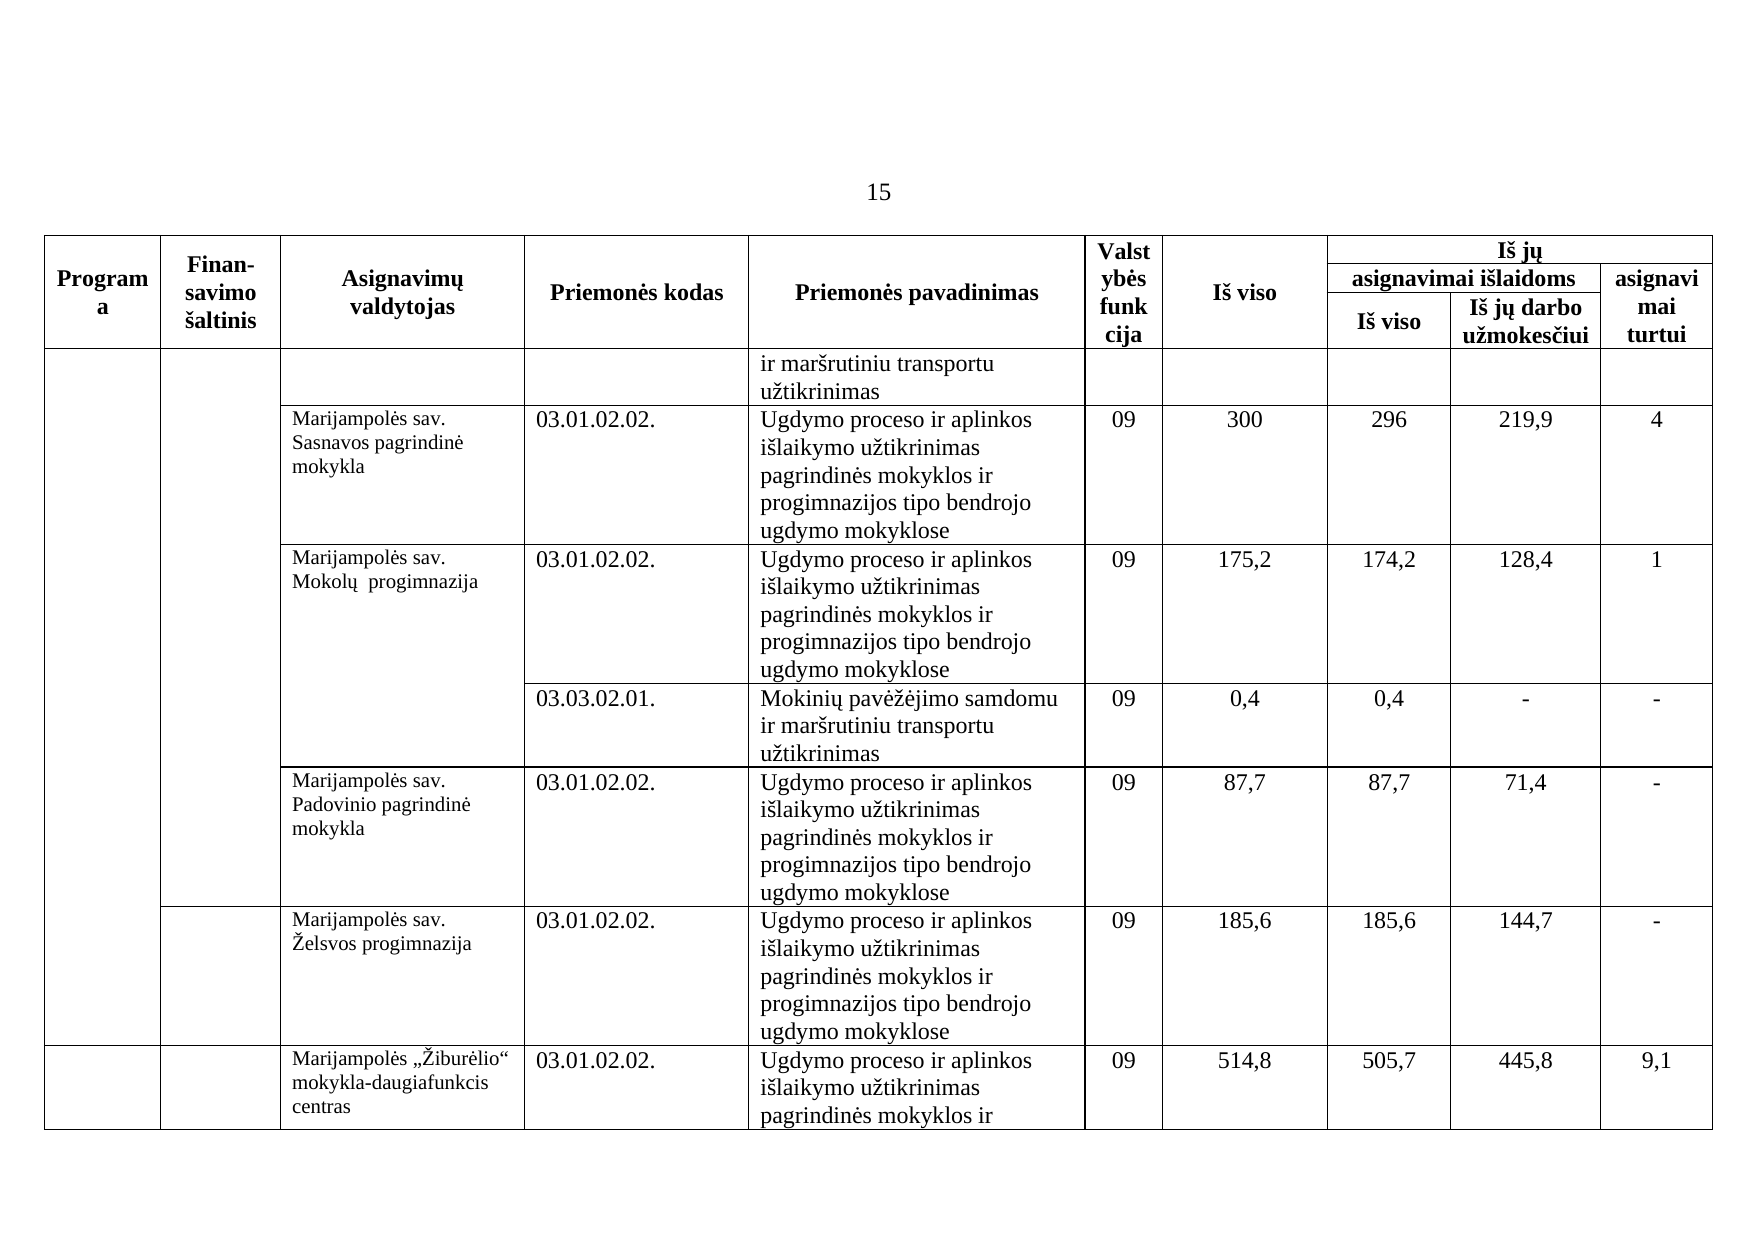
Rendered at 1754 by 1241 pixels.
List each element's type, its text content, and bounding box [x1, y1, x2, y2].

table_cell 09 [1086, 1046, 1162, 1128]
table_cell 09 [1086, 907, 1162, 1044]
table_cell 300 [1163, 406, 1327, 543]
table_cell [45, 349, 160, 404]
table_cell 219,9 [1451, 406, 1600, 543]
table_cell [161, 907, 280, 1044]
table_cell Marijampolės sav. Padovinio pagrindinė mokykla [281, 768, 524, 906]
table_cell [1086, 349, 1162, 404]
table_cell 09 [1086, 406, 1162, 543]
table_cell 185,6 [1163, 907, 1327, 1044]
table_header Iš jų [1328, 236, 1712, 263]
table_header Iš viso [1163, 236, 1327, 348]
table_cell 09 [1086, 545, 1162, 683]
table_cell Marijampolės sav. Mokolų progimnazija [281, 545, 524, 766]
table_cell 03.01.02.02. [525, 1046, 748, 1128]
table_cell - [1451, 684, 1600, 766]
table_cell [281, 349, 524, 404]
table_cell 4 [1601, 406, 1712, 543]
table_cell 514,8 [1163, 1046, 1327, 1128]
table_cell 9,1 [1601, 1046, 1712, 1128]
table_cell - [1601, 768, 1712, 906]
table_cell 03.01.02.02. [525, 545, 748, 683]
table_header Valstybės funkcija [1086, 236, 1162, 348]
table_cell asignavimai išlaidoms [1328, 264, 1600, 292]
table_cell 03.01.02.02. [525, 907, 748, 1044]
table_cell Marijampolės sav. Sasnavos pagrindinė mokykla [281, 406, 524, 543]
table_cell Marijampolės sav. Želsvos progimnazija [281, 907, 524, 1044]
table_header Priemonės kodas [525, 236, 748, 348]
table_cell 03.01.02.02. [525, 406, 748, 543]
table_cell [1163, 349, 1327, 404]
table_cell 185,6 [1328, 907, 1450, 1044]
table_cell [161, 1046, 280, 1128]
table_cell Iš jų darbo užmokesčiui [1451, 293, 1600, 348]
table_cell - [1601, 349, 1712, 404]
table_cell - [1451, 349, 1600, 404]
table_cell [45, 1046, 160, 1128]
table_header Priemonės pavadinimas [749, 236, 1084, 348]
table_cell [161, 349, 280, 906]
table_cell Ugdymo proceso ir aplinkos išlaikymo užtikrinimas pagrindinės mokyklos ir progimnazijos tipo bendrojo ugdymo mokyklose [749, 768, 1084, 906]
table_cell Ugdymo proceso ir aplinkos išlaikymo užtikrinimas pagrindinės mokyklos ir progimnazijos tipo bendrojo ugdymo mokyklose [749, 907, 1084, 1044]
table_cell 03.03.02.01. [525, 684, 748, 766]
table_cell [1328, 349, 1450, 404]
table_cell 71,4 [1451, 768, 1600, 906]
table_header Asignavimų valdytojas [281, 236, 524, 348]
table_cell 87,7 [1163, 768, 1327, 906]
table_cell 03.01.02.02. [525, 768, 748, 906]
table_cell 87,7 [1328, 768, 1450, 906]
table_cell Ugdymo proceso ir aplinkos išlaikymo užtikrinimas pagrindinės mokyklos ir progimnazijos tipo bendrojo ugdymo mokyklose [749, 406, 1084, 543]
table_cell Iš viso [1328, 293, 1450, 348]
table_cell 0,4 [1163, 684, 1327, 766]
table_cell 296 [1328, 406, 1450, 543]
table_cell asignavimai turtui įsigyti [1601, 264, 1712, 348]
table_cell 175,2 [1163, 545, 1327, 683]
table_cell Ugdymo proceso ir aplinkos išlaikymo užtikrinimas pagrindinės mokyklos ir [749, 1046, 1084, 1128]
table_cell 505,7 [1328, 1046, 1450, 1128]
table_header Programa [45, 236, 160, 348]
table_cell Marijampolės „Žiburėlio“ mokykla-daugiafunkcis centras [281, 1046, 524, 1128]
table_cell [525, 349, 748, 404]
table_cell 174,2 [1328, 545, 1450, 683]
table_cell 09 [1086, 768, 1162, 906]
table_cell - [1601, 907, 1712, 1044]
table_cell ir maršrutiniu transportu užtikrinimas [749, 349, 1084, 404]
table_cell - [1601, 684, 1712, 766]
table_cell 144,7 [1451, 907, 1600, 1044]
table_cell [45, 405, 160, 1044]
table_cell 1 [1601, 545, 1712, 683]
table_cell 128,4 [1451, 545, 1600, 683]
table_cell 445,8 [1451, 1046, 1600, 1128]
table_cell 09 [1086, 684, 1162, 766]
table_cell 0,4 [1328, 684, 1450, 766]
table_cell Mokinių pavėžėjimo samdomu ir maršrutiniu transportu užtikrinimas [749, 684, 1084, 766]
table_cell Ugdymo proceso ir aplinkos išlaikymo užtikrinimas pagrindinės mokyklos ir progimnazijos tipo bendrojo ugdymo mokyklose [749, 545, 1084, 683]
table_header Finan-savimo šaltinis [161, 236, 280, 348]
